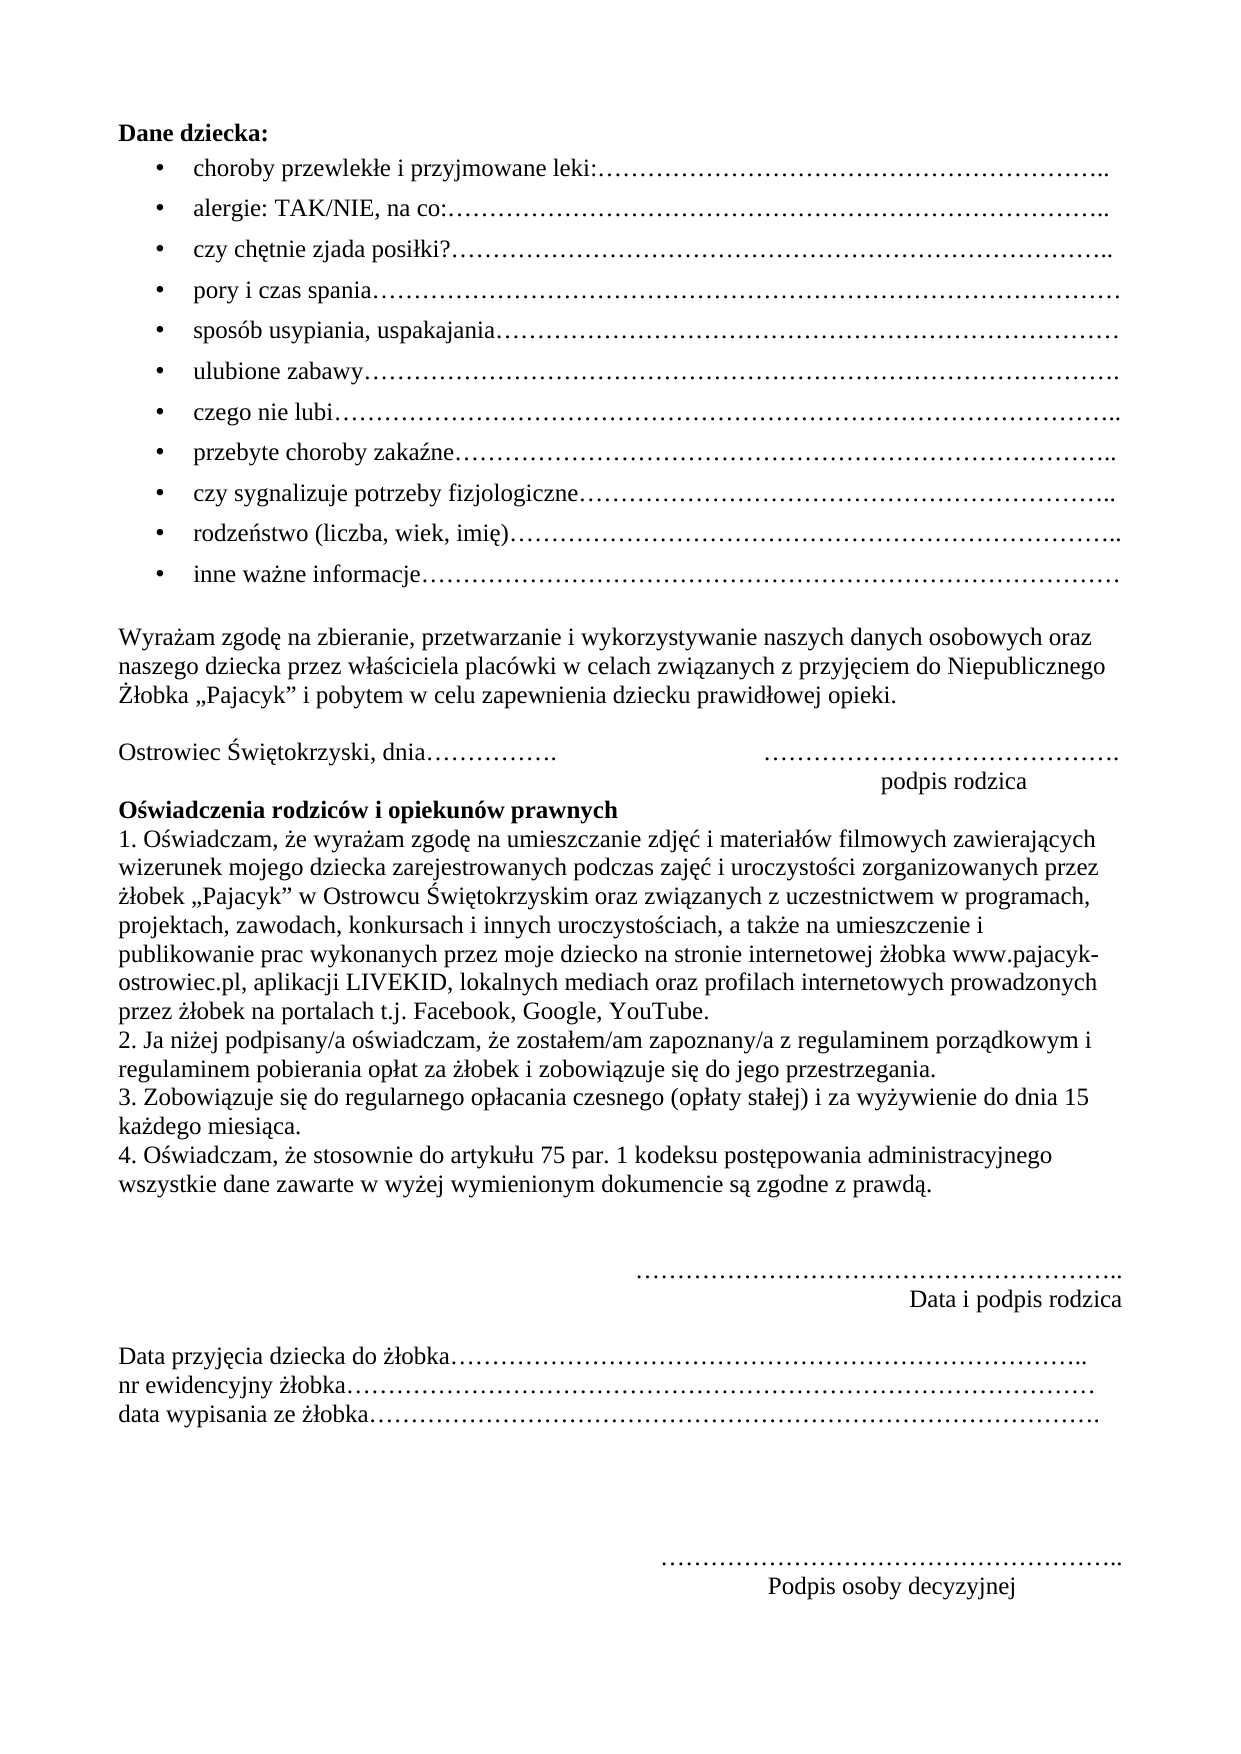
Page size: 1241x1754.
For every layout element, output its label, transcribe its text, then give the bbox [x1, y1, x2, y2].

text ……………………………………………….. [118, 1542, 1122, 1571]
list czego nie lubi………………………………………………………………………………….. [156, 397, 1122, 425]
text Ostrowiec Świętokrzyski, dnia……………. ……………………………………. [118, 737, 1122, 766]
text nr ewidencyjny żłobka……………………………………………………………………………… [118, 1370, 1122, 1399]
text 3. Zobowiązuje się do regularnego opłacania czesnego (opłaty stałej) i za wyżywienie do dnia 15 każdego miesiąca. [118, 1082, 1122, 1140]
text Dane dziecka: [118, 118, 1122, 147]
text Oświadczenia rodziców i opiekunów prawnych [118, 795, 1122, 824]
list pory i czas spania……………………………………………………………………………… [156, 275, 1122, 303]
text podpis rodzica [118, 766, 1122, 795]
list czy chętnie zjada posiłki?…………………………………………………………………….. [156, 234, 1122, 263]
text ………………………………………………….. [118, 1255, 1122, 1284]
text Wyrażam zgodę na zbieranie, przetwarzanie i wykorzystywanie naszych danych osobowych oraz naszego dziecka przez właściciela placówki w celach związanych z przyjęciem do Niepublicznego Żłobka „Pajacyk” i pobytem w celu zapewnienia dziecku prawidłowej opieki. [118, 622, 1122, 709]
text 2. Ja niżej podpisany/a oświadczam, że zostałem/am zapoznany/a z regulaminem porządkowym i regulaminem pobierania opłat za żłobek i zobowiązuje się do jego przestrzegania. [118, 1025, 1122, 1082]
text Data i podpis rodzica [118, 1284, 1122, 1312]
list inne ważne informacje………………………………………………………………………… [156, 559, 1122, 588]
list rodzeństwo (liczba, wiek, imię)……………………………………………………………….. [156, 518, 1122, 547]
list alergie: TAK/NIE, na co:…………………………………………………………………….. [156, 193, 1122, 222]
list sposób usypiania, uspakajania………………………………………………………………… [156, 315, 1122, 344]
list czy sygnalizuje potrzeby fizjologiczne……………………………………………………….. [156, 478, 1122, 507]
list przebyte choroby zakaźne…………………………………………………………………….. [156, 437, 1122, 466]
text 1. Oświadczam, że wyrażam zgodę na umieszczanie zdjęć i materiałów filmowych zawierających wizerunek mojego dziecka zarejestrowanych podczas zajęć i uroczystości zorganizowanych przez żłobek „Pajacyk” w Ostrowcu Świętokrzyskim oraz związanych z uczestnictwem w programach, projektach, zawodach, konkursach i innych uroczystościach, a także na umieszczenie i publikowanie prac wykonanych przez moje dziecko na stronie internetowej żłobka www.pajacyk-ostrowiec.pl, aplikacji LIVEKID, lokalnych mediach oraz profilach internetowych prowadzonych przez żłobek na portalach t.j. Facebook, Google, YouTube. [118, 824, 1122, 1025]
text Podpis osoby decyzyjnej [118, 1571, 1122, 1600]
list choroby przewlekłe i przyjmowane leki:…………………………………………………….. [156, 153, 1122, 182]
list ulubione zabawy………………………………………………………………………………. [156, 356, 1122, 385]
text Data przyjęcia dziecka do żłobka………………………………………………………………….. [118, 1341, 1122, 1370]
text data wypisania ze żłobka……………………………………………………………………………. [118, 1399, 1122, 1427]
text 4. Oświadczam, że stosownie do artykułu 75 par. 1 kodeksu postępowania administracyjnego wszystkie dane zawarte w wyżej wymienionym dokumencie są zgodne z prawdą. [118, 1140, 1122, 1197]
